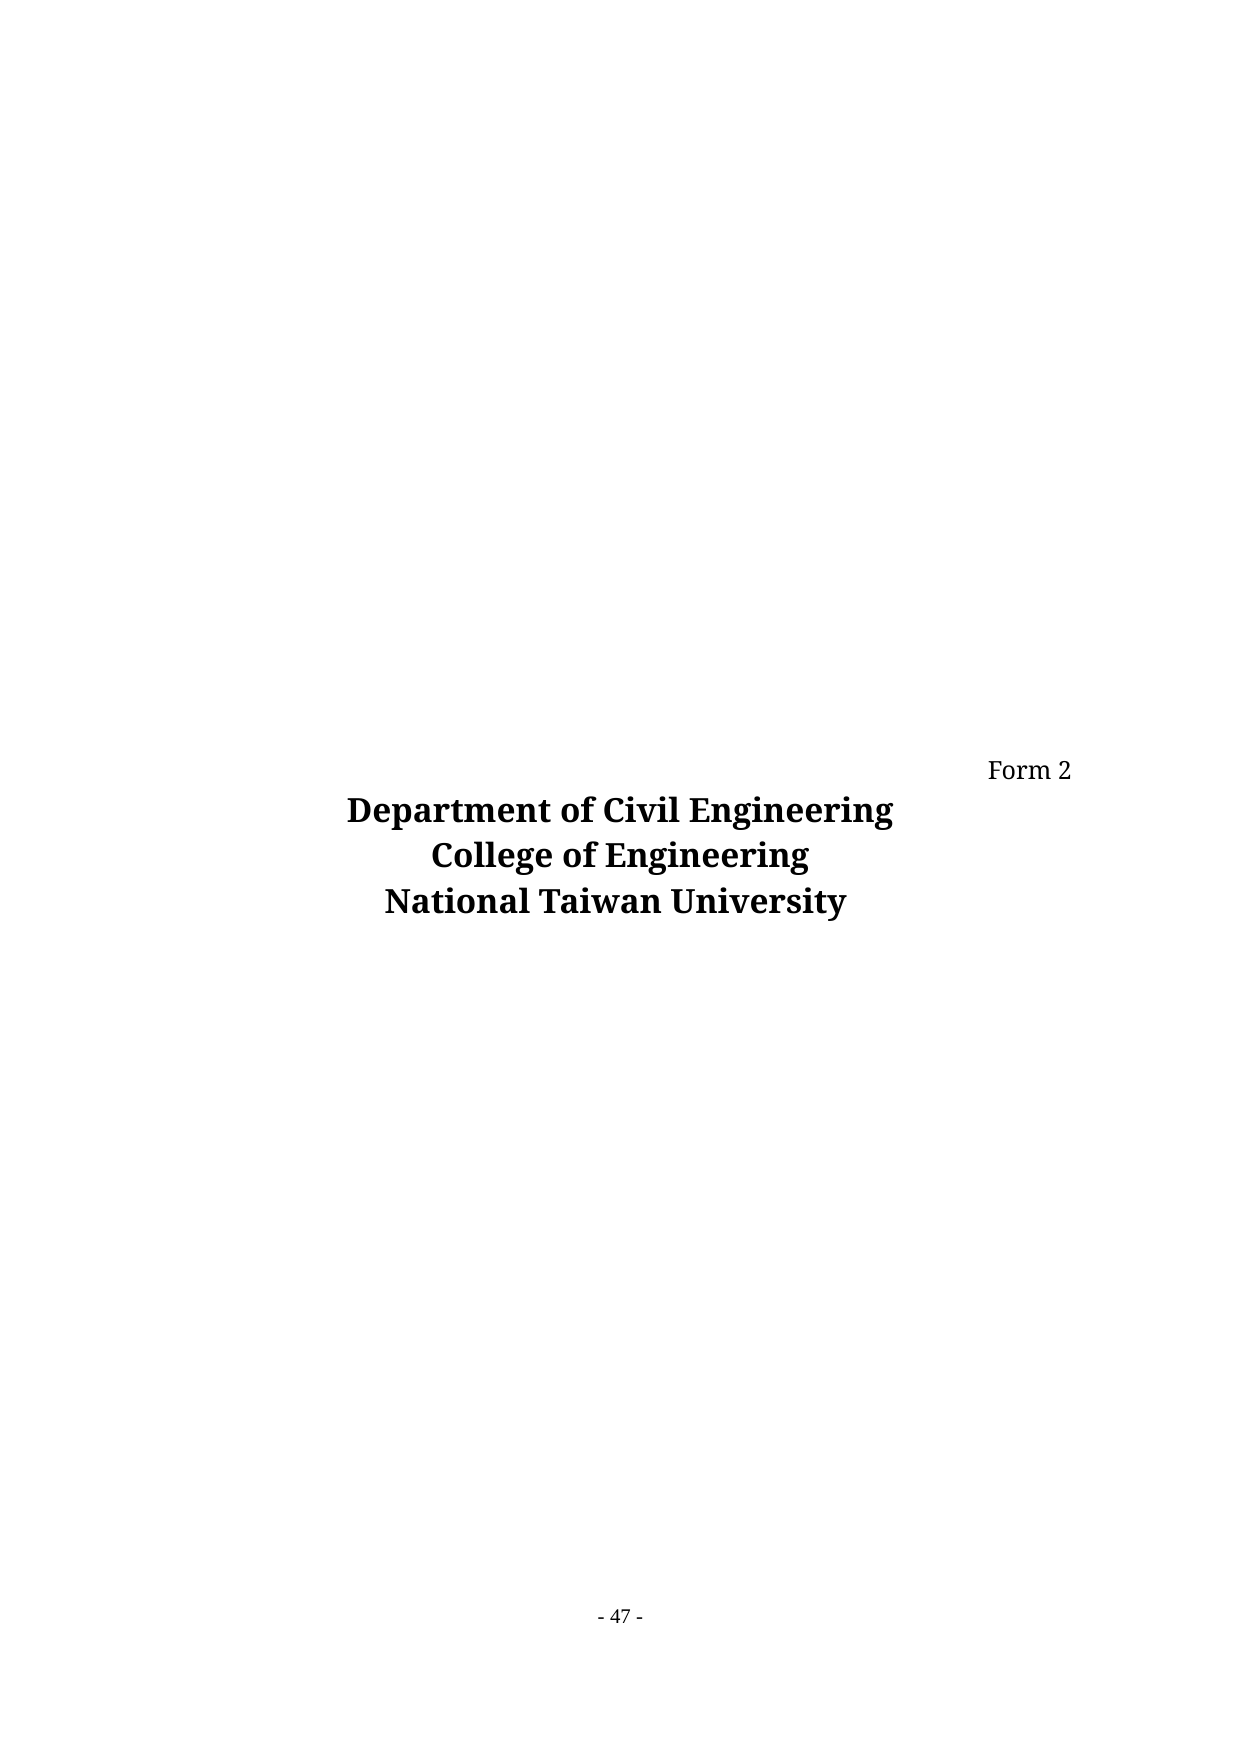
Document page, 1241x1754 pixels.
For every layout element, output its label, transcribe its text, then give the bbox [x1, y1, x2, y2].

text Form 2 [118, 752, 1072, 787]
text National Taiwan University [118, 877, 1122, 923]
text College of Engineering [118, 832, 1122, 877]
text Department of Civil Engineering [118, 787, 1122, 832]
